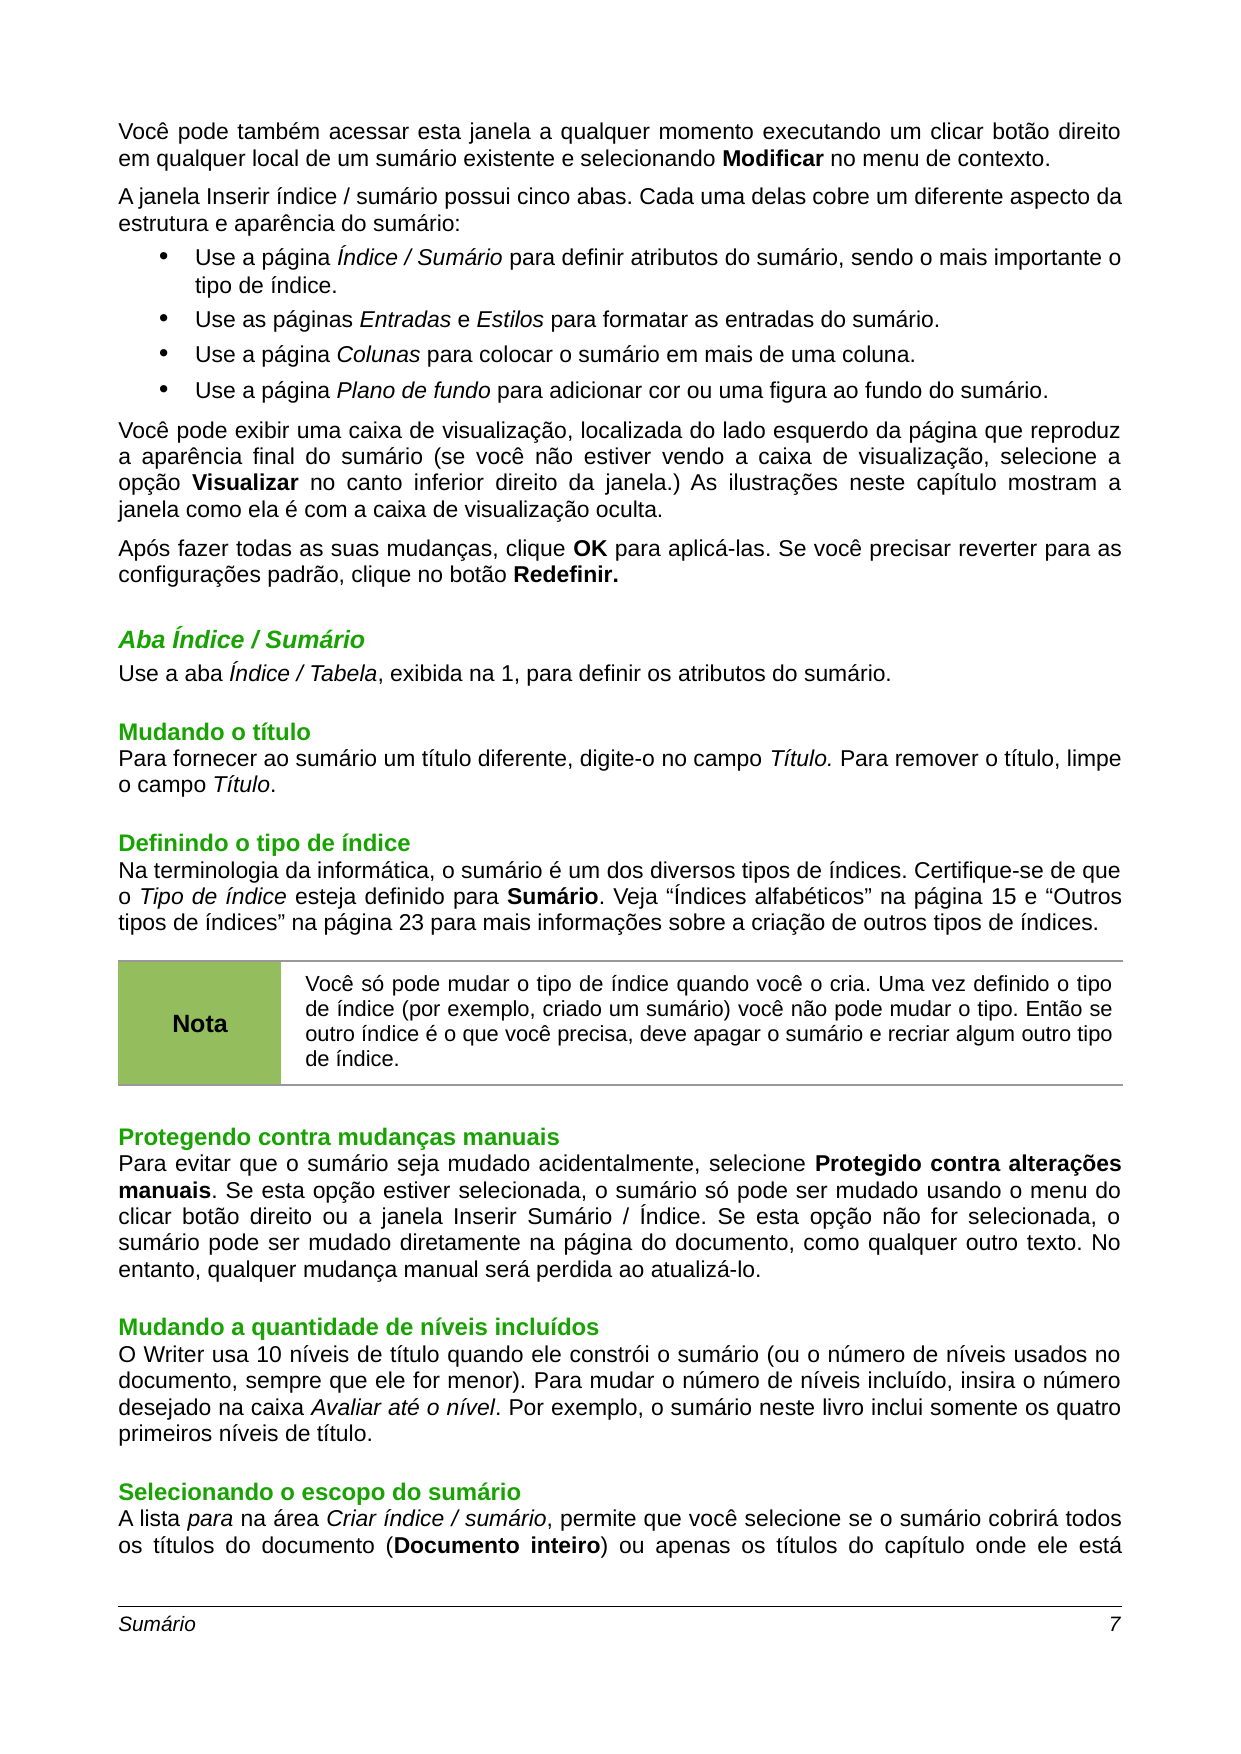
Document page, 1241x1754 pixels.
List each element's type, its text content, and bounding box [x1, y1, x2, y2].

subtitle Selecionando o escopo do sumário [118, 1478, 1122, 1505]
text A lista para na área Criar índice / sumário, permite que você selecione se o sumário cobrirá todos os títulos do documento (Documento inteiro) ou apenas os títulos do capítulo onde ele está [118, 1505, 1122, 1558]
table_header Você só pode mudar o tipo de índice quando você o cria. Uma vez definido o tipo de índice (por exemplo, criado um sumário) você não pode mudar o tipo. Então se outro índice é o que você precisa, deve apagar o sumário e recriar algum outro tipo de índice. [281, 962, 1122, 1084]
text Após fazer todas as suas mudanças, clique OK para aplicá-las. Se você precisar reverter para as configurações padrão, clique no botão Redefinir. [118, 534, 1122, 587]
list Use as páginas Entradas e Estilos para formatar as entradas do sumário. [156, 304, 1122, 333]
text Para evitar que o sumário seja mudado acidentalmente, selecione Protegido contra alterações manuais. Se esta opção estiver selecionada, o sumário só pode ser mudado usando o menu do clicar botão direito ou a janela Inserir Sumário / Índice. Se esta opção não for selecionada, o sumário pode ser mudado diretamente na página do documento, como qualquer outro texto. No entanto, qualquer mudança manual será perdida ao atualizá-lo. [118, 1150, 1122, 1282]
subtitle Aba Índice / Sumário [118, 625, 1122, 653]
subtitle Mudando o título [118, 717, 1122, 745]
subtitle Mudando a quantidade de níveis incluídos [118, 1313, 1122, 1341]
list A janela Inserir índice / sumário possui cinco abas. Cada uma delas cobre um diferente aspecto da estrutura e aparência do sumário: [118, 183, 1122, 236]
subtitle Protegendo contra mudanças manuais [118, 1123, 1122, 1150]
subtitle Definindo o tipo de índice [118, 829, 1122, 857]
text Você pode exibir uma caixa de visualização, localizada do lado esquerdo da página que reproduz a aparência final do sumário (se você não estiver vendo a caixa de visualização, selecione a opção Visualizar no canto inferior direito da janela.) As ilustrações neste capítulo mostram a janela como ela é com a caixa de visualização oculta. [118, 417, 1122, 522]
text O Writer usa 10 níveis de título quando ele constrói o sumário (ou o número de níveis usados no documento, sempre que ele for menor). Para mudar o número de níveis incluído, insira o número desejado na caixa Avaliar até o nível. Por exemplo, o sumário neste livro inclui somente os quatro primeiros níveis de título. [118, 1341, 1122, 1446]
list Use a página Plano de fundo para adicionar cor ou uma figura ao fundo do sumário. [156, 375, 1122, 404]
list Use a página Índice / Sumário para definir atributos do sumário, sendo o mais importante o tipo de índice. [156, 242, 1122, 298]
list Use a página Colunas para colocar o sumário em mais de uma coluna. [156, 340, 1122, 369]
table_header Nota [118, 962, 281, 1084]
list Na terminologia da informática, o sumário é um dos diversos tipos de índices. Certifique-se de que o Tipo de índice esteja definido para Sumário. Veja “Índices alfabéticos” na página 15 e “Outros tipos de índices” na página 23 para mais informações sobre a criação de outros tipos de índices. [118, 857, 1122, 936]
text Use a aba Índice / Tabela, exibida na 1, para definir os atributos do sumário. [118, 660, 1122, 686]
text Para fornecer ao sumário um título diferente, digite-o no campo Título. Para remover o título, limpe o campo Título. [118, 745, 1122, 798]
text Você pode também acessar esta janela a qualquer momento executando um clicar botão direito em qualquer local de um sumário existente e selecionando Modificar no menu de contexto. [118, 118, 1122, 171]
